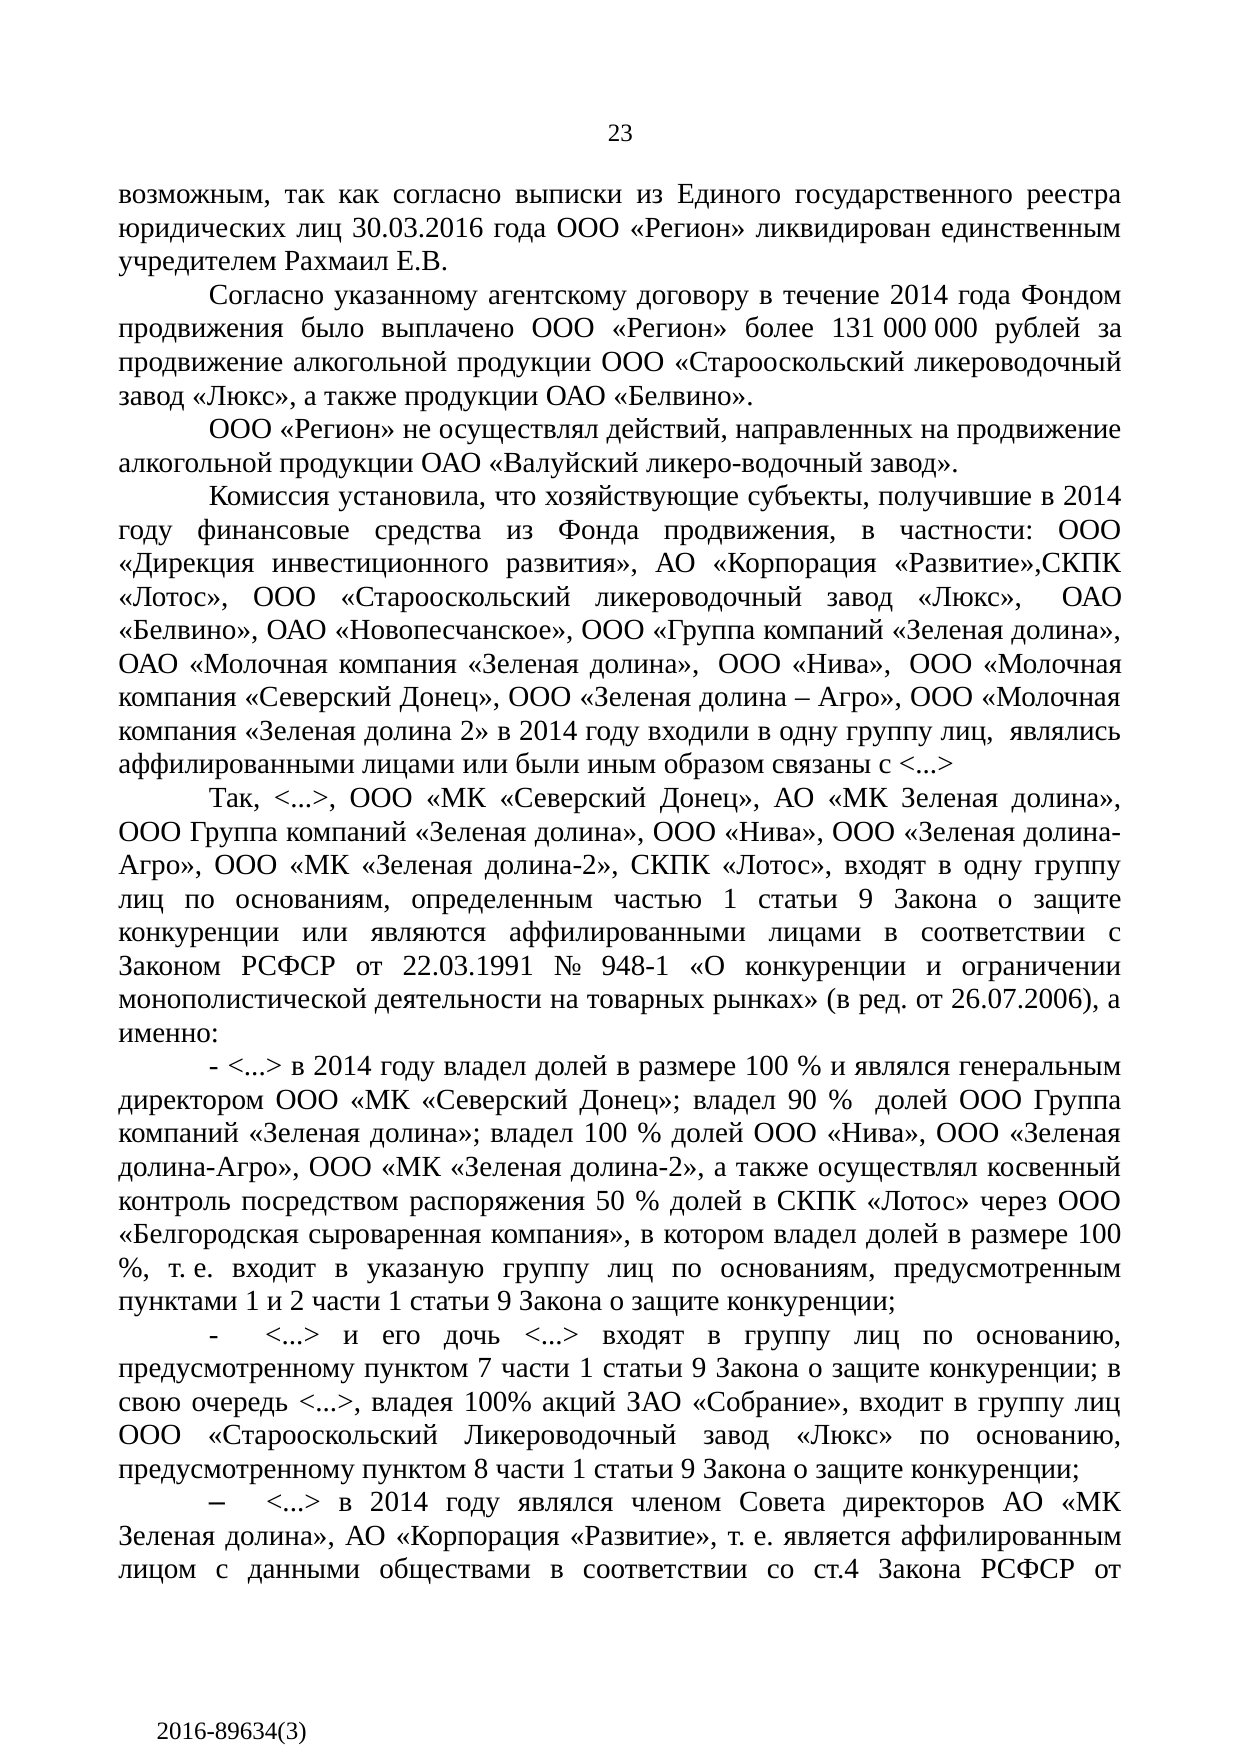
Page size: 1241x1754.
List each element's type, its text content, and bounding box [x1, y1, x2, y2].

text Согласно указанному агентскому договору в течение 2014 года Фондом продвижения было выплачено ООО «Регион» более 131 000 000 рублей за продвижение алкогольной продукции ООО «Старооскольский ликероводочный завод «Люкс», а также продукции ОАО «Белвино». [118, 277, 1122, 411]
text Так, <...>, ООО «МК «Северский Донец», АО «МК Зеленая долина», ООО Группа компаний «Зеленая долина», ООО «Нива», ООО «Зеленая долина-Агро», ООО «МК «Зеленая долина-2», СКПК «Лотос», входят в одну группу лиц по основаниям, определенным частью 1 статьи 9 Закона о защите конкуренции или являются аффилированными лицами в соответствии с Законом РСФСР от 22.03.1991 № 948-1 «О конкуренции и ограничении монополистической деятельности на товарных рынках» (в ред. от 26.07.2006), а именно: [118, 780, 1122, 1048]
list <...> в 2014 году являлся членом Совета директоров АО «МК Зеленая долина», АО «Корпорация «Развитие», т. е. является аффилированным лицом с данными обществами в соответствии со ст.4 Закона РСФСР от [118, 1484, 1122, 1585]
text - <...> и его дочь <...> входят в группу лиц по основанию, предусмотренному пунктом 7 части 1 статьи 9 Закона о защите конкуренции; в свою очередь <...>, владея 100% акций ЗАО «Собрание», входит в группу лиц ООО «Старооскольский Ликероводочный завод «Люкс» по основанию, предусмотренному пунктом 8 части 1 статьи 9 Закона о защите конкуренции; [118, 1317, 1122, 1484]
text - <...> в 2014 году владел долей в размере 100 % и являлся генеральным директором ООО «МК «Северский Донец»; владел 90 % долей ООО Группа компаний «Зеленая долина»; владел 100 % долей ООО «Нива», ООО «Зеленая долина-Агро», ООО «МК «Зеленая долина-2», а также осуществлял косвенный контроль посредством распоряжения 50 % долей в СКПК «Лотос» через ООО «Белгородская сыроваренная компания», в котором владел долей в размере 100 %, т. е. входит в указаную группу лиц по основаниям, предусмотренным пунктами 1 и 2 части 1 статьи 9 Закона о защите конкуренции; [118, 1048, 1122, 1317]
text ООО «Регион» не осуществлял действий, направленных на продвижение алкогольной продукции ОАО «Валуйский ликеро-водочный завод». [118, 411, 1122, 478]
text возможным, так как согласно выписки из Единого государственного реестра юридических лиц 30.03.2016 года ООО «Регион» ликвидирован единственным учредителем Рахмаил Е.В. [118, 176, 1122, 277]
text Комиссия установила, что хозяйствующие субъекты, получившие в 2014 году финансовые средства из Фонда продвижения, в частности: ООО «Дирекция инвестиционного развития», АО «Корпорация «Развитие»,СКПК «Лотос», ООО «Старооскольский ликероводочный завод «Люкс», ОАО «Белвино», ОАО «Новопесчанское», ООО «Группа компаний «Зеленая долина», ОАО «Молочная компания «Зеленая долина», ООО «Нива», ООО «Молочная компания «Северский Донец», ООО «Зеленая долина – Агро», ООО «Молочная компания «Зеленая долина 2» в 2014 году входили в одну группу лиц, являлись аффилированными лицами или были иным образом связаны с <...> [118, 478, 1122, 780]
